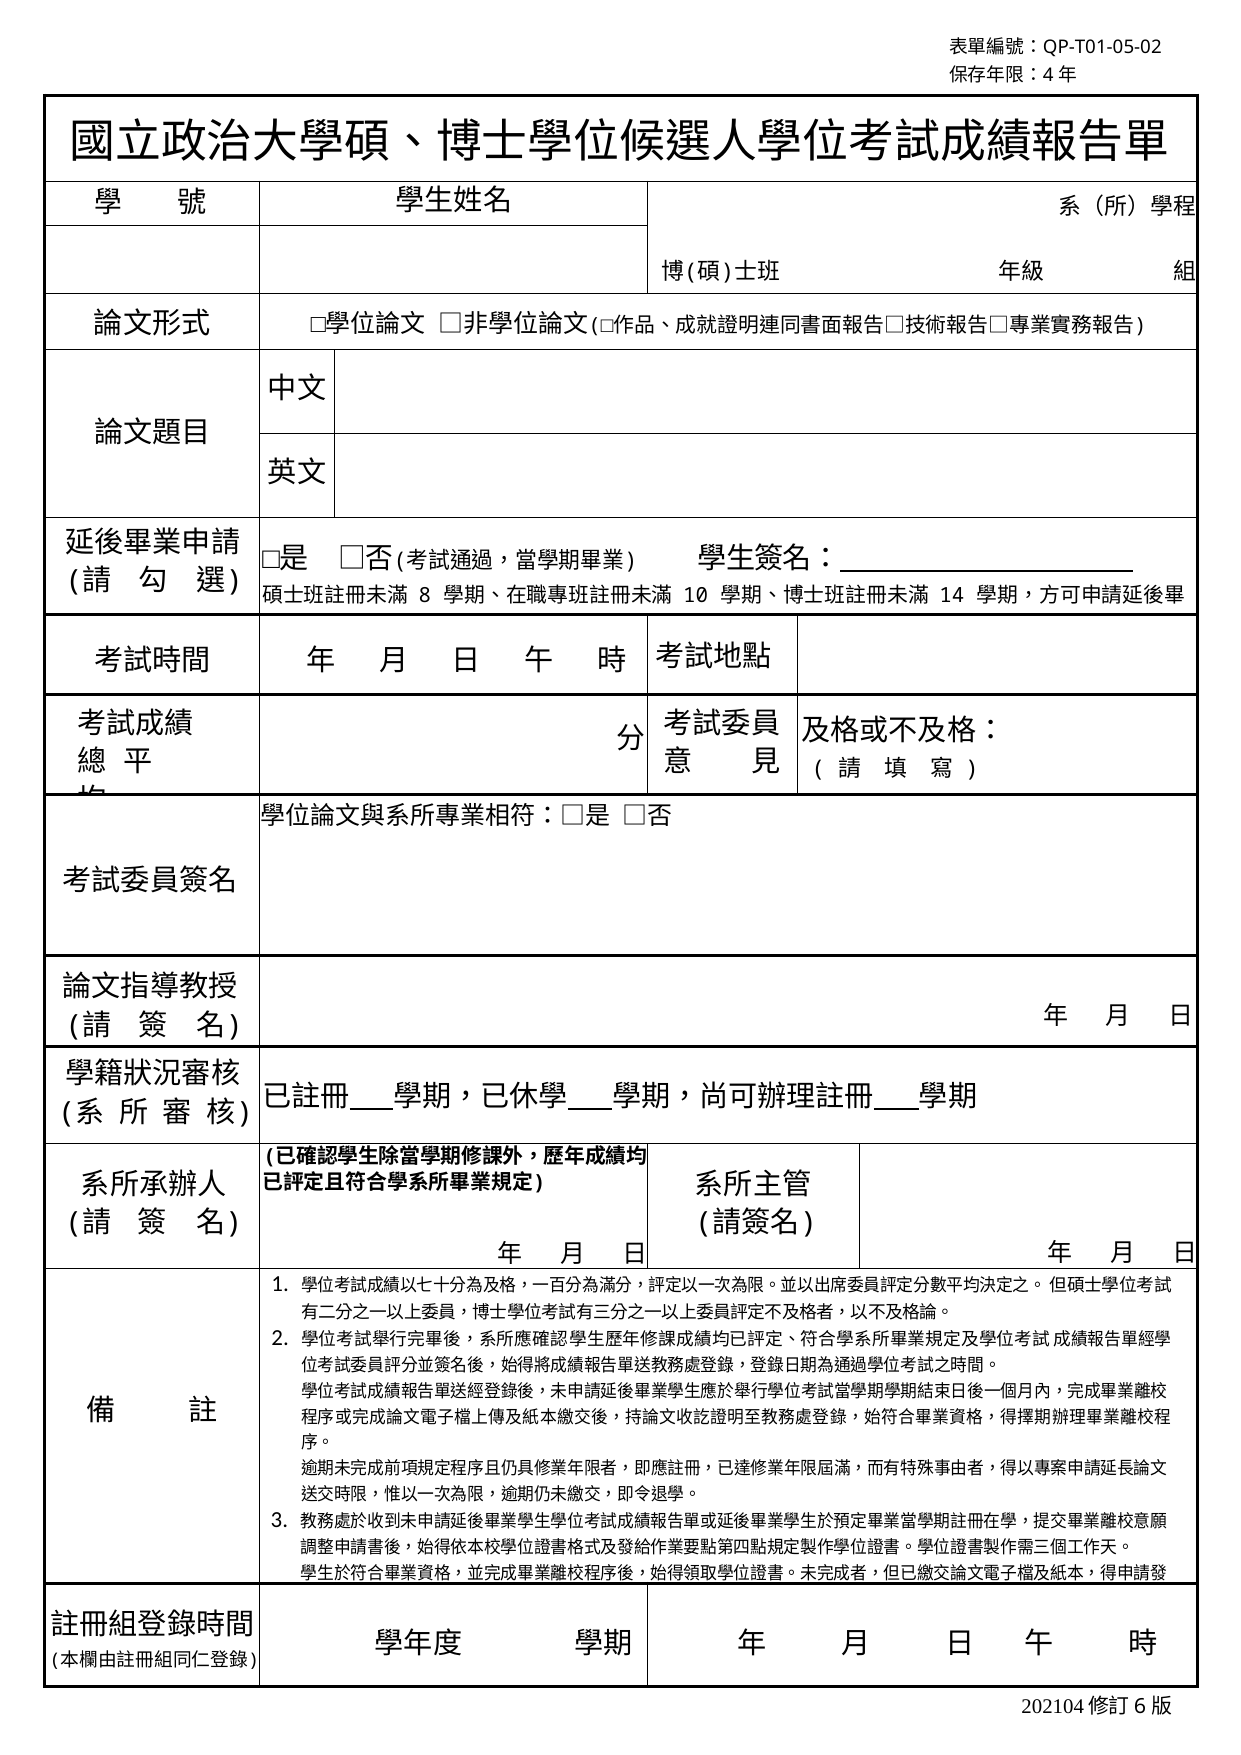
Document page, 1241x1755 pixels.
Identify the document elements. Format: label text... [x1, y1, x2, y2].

table_cell 已註冊 學期，已休學 學期，尚可辦理註冊 學期 [260, 1048, 1196, 1143]
table_cell [260, 226, 647, 292]
table_cell 論文指導教授 (請 簽 名) [46, 957, 259, 1045]
table_cell 論文形式 [46, 294, 259, 349]
table_cell 系所主管 (請簽名) [648, 1144, 859, 1268]
table_cell (已確認學生除當學期修課外，歷年成績均 已評定且符合學系所畢業規定) 年 月 日 [260, 1144, 647, 1268]
table_cell [798, 616, 1196, 692]
table_cell 註冊組登錄時間 (本欄由註冊組同仁登錄) [46, 1585, 259, 1684]
table_cell 系所承辦人 (請 簽 名) [46, 1144, 259, 1268]
table_cell [335, 350, 1196, 433]
table_cell 學 號 [46, 182, 259, 225]
table_cell 考試委員簽名 [46, 796, 259, 953]
table_cell [46, 226, 259, 292]
table_cell (如無英文論文名稱者可不填) [335, 434, 1196, 517]
table_cell 年 月 日 [260, 957, 1196, 1045]
table_cell 系（所）學程 博(碩)士班 年級 組 [648, 182, 1196, 292]
table_cell 學位論文與系所專業相符：□是 □否 [260, 796, 1196, 953]
table_cell 學籍狀況審核 (系 所 審 核) [46, 1048, 259, 1143]
table_cell 論文題目 [46, 350, 259, 517]
table_cell 考試委員 意 見 [648, 696, 797, 793]
table_cell 分 [260, 696, 647, 793]
table_cell 學生姓名 [260, 182, 647, 225]
table_cell 年 月 日 [860, 1144, 1196, 1268]
table_cell 年 月 日 午 時 [260, 616, 647, 692]
table_cell 學位考試成績以七十分為及格，一百分為滿分，評定以一次為限。並以出席委員評定分數平均決定之。但碩士學位考試有二分之一以上委員，博士學位考試有三分之一以上委員評定不及格者，以不及格論。 學位考試舉行完畢後，系所應確認學生歷年修課成績均已評定、符合學系所畢業規定及學位考試成績報告單經學位考試委員評分並簽名後，始得將成績報告單送教務處登錄，登錄日期為通過學位考試之時間。 學位考試成績報告單送經登錄後，未申請延後畢業學生應於舉行學位考試當學期學期結束日後一個月內，完成畢業離校程序或完成論文電子檔上傳及紙本繳交後，持論文收訖證明至教務處登錄，始符合畢業資格，得擇期辦理畢業離校程序。 逾期未完成前項規定程序且仍具修業年限者，即應註冊，已達修業年限屆滿，而有特殊事由者，得以專案申請延長論文送交時限，惟以一次為限，逾期仍未繳交，即令退學。 教務處於收到未申請延後畢業學生學位考試成績報告單或延後畢業學生於預定畢業當學期註冊在學，提交畢業離校意願調整申請書後，始得依本校學位證書格式及發給作業要點第四點規定製作學位證書。學位證書製作需三個工作天。 學生於符合畢業資格，並完成畢業離校程序後，始得領取學位證書。未完成者，但已繳交論文電子檔及紙本，得申請發給中、英文學位證明。 [260, 1269, 1196, 1582]
table_cell 年 月 日 午 時 [648, 1585, 1196, 1684]
text 表單編號：QP-T01-05-02 [949, 32, 1170, 59]
table_cell □學位論文 □非學位論文(□作品、成就證明連同書面報告□技術報告□專業實務報告) [260, 294, 1196, 349]
table_cell □是 □否(考試通過，當學期畢業) 學生簽名： 碩士班註冊未滿 8 學期、在職專班註冊未滿 10 學期、博士班註冊未滿 14 學期，方可申請延後畢業。 [260, 518, 1196, 613]
table_cell 備 註 [46, 1269, 259, 1582]
table_cell 中文 [260, 350, 334, 433]
text 保存年限：4 年 [949, 60, 1170, 87]
table_cell 考試時間 [46, 616, 259, 692]
table_cell 及格或不及格： ( 請 填 寫 ) [798, 696, 1196, 793]
table_header 國立政治大學碩、博士學位候選人學位考試成績報告單 [46, 97, 1196, 181]
table_cell 學年度 學期 [260, 1585, 647, 1684]
table_cell 考試地點 [648, 616, 797, 692]
table_cell 延後畢業申請 (請 勾 選) [46, 518, 259, 613]
text 202104修訂6 版 [33, 1692, 1172, 1720]
table_cell 英文 [260, 434, 334, 517]
table_cell 考試成績 總 平 均 [46, 696, 259, 793]
